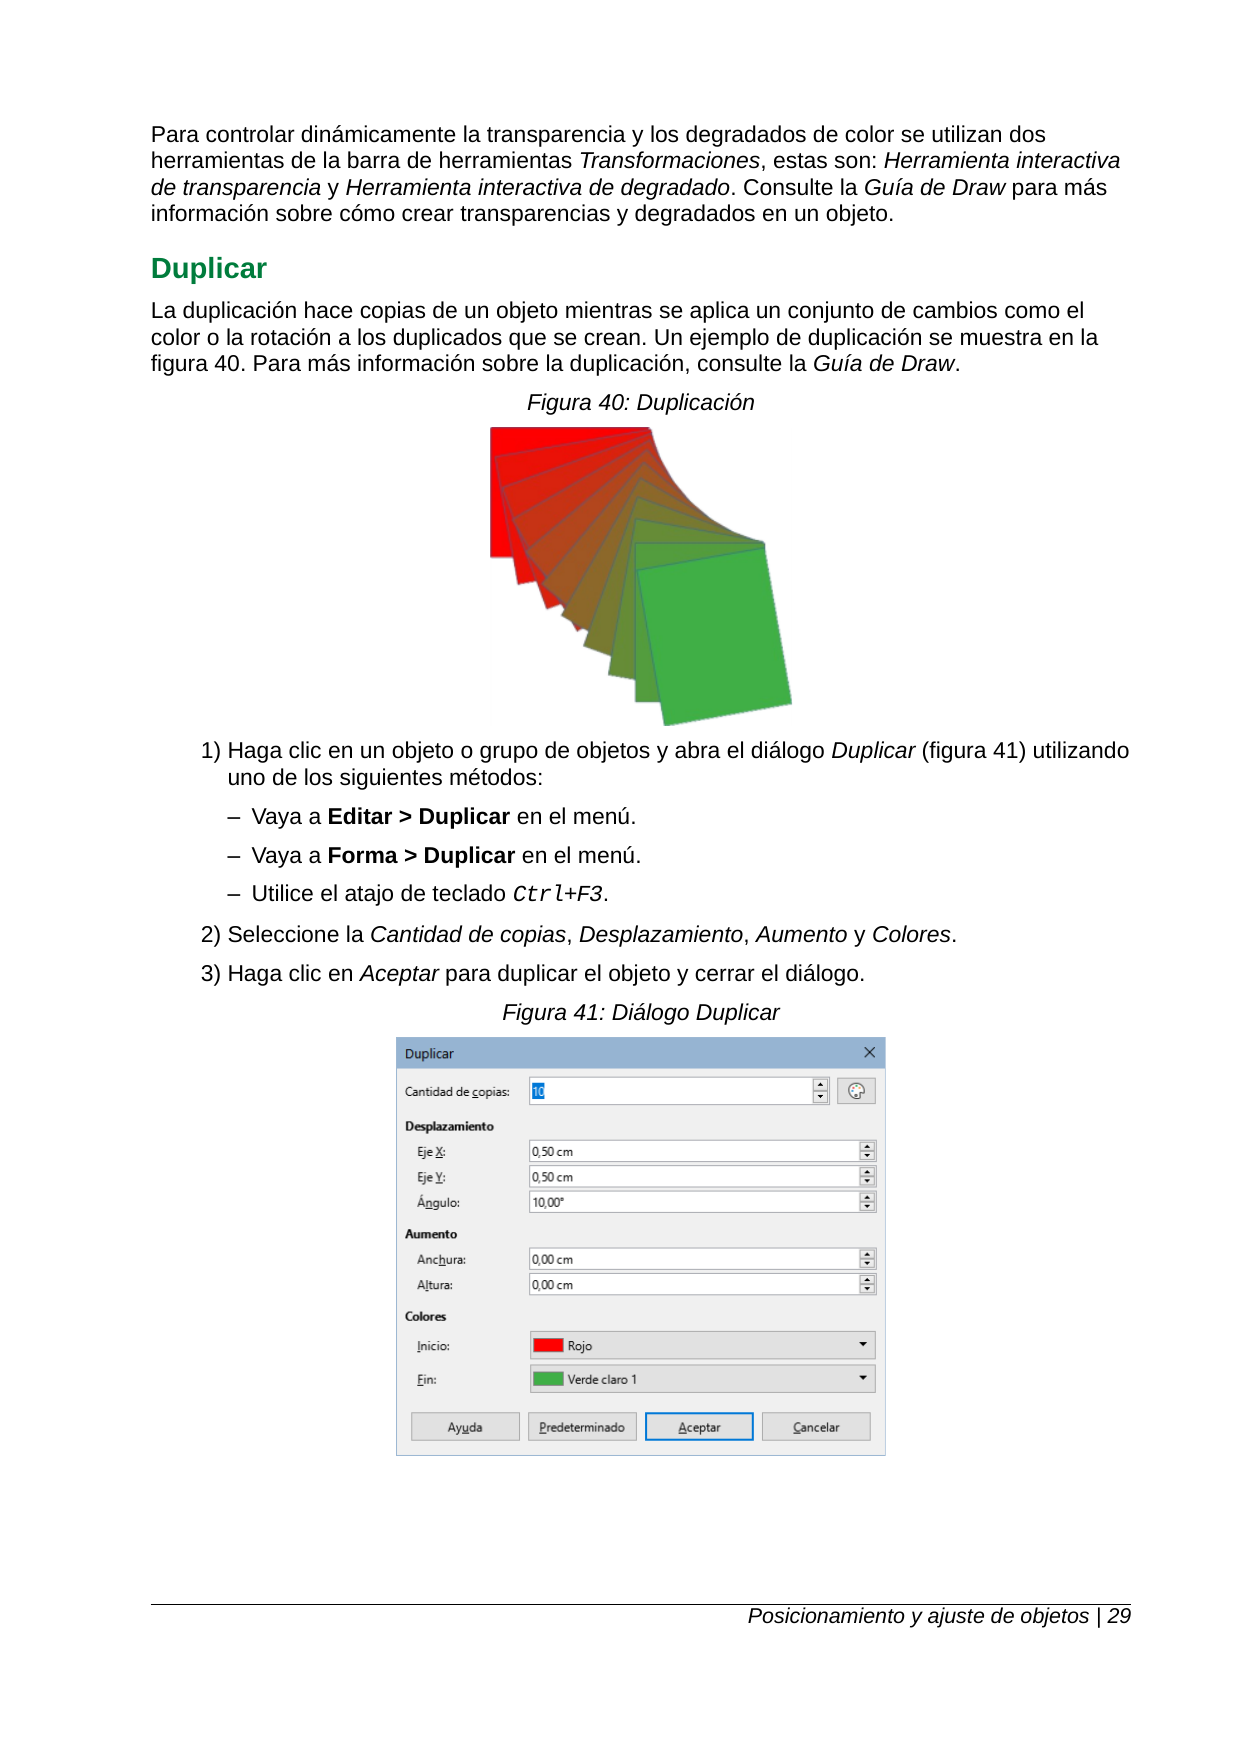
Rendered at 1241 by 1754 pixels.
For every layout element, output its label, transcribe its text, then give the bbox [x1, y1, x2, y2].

list Vaya a Editar > Duplicar en el menú. [227, 803, 1131, 829]
text Figura 40: Duplicación [489, 389, 792, 415]
list Haga clic en Aceptar para duplicar el objeto y cerrar el diálogo. [227, 960, 1131, 986]
list La duplicación hace copias de un objeto mientras se aplica un conjunto de cambios como el color o la rotación a los duplicados que se crean. Un ejemplo de duplicación se muestra en la figura 40. Para más información sobre la duplicación, consulte la Guía de Draw. [151, 297, 1131, 376]
picture [489, 427, 793, 726]
text Figura 41: Diálogo Duplicar [396, 999, 886, 1025]
list Seleccione la Cantidad de copias, Desplazamiento, Aumento y Colores. [227, 921, 1131, 948]
text Para controlar dinámicamente la transparencia y los degradados de color se utilizan dos herramientas de la barra de herramientas Transformaciones, estas son: Herramienta interactiva de transparencia y Herramienta interactiva de degradado. Consulte la Guía de Draw para más información sobre cómo crear transparencias y degradados en un objeto. [151, 121, 1131, 226]
picture [396, 1037, 886, 1456]
list Haga clic en un objeto o grupo de objetos y abra el diálogo Duplicar (figura 41) utilizando uno de los siguientes métodos: [227, 737, 1131, 790]
list Vaya a Forma > Duplicar en el menú. [227, 842, 1131, 868]
subtitle Duplicar [151, 251, 1131, 285]
list Utilice el atajo de teclado Ctrl+F3. [227, 880, 1131, 909]
